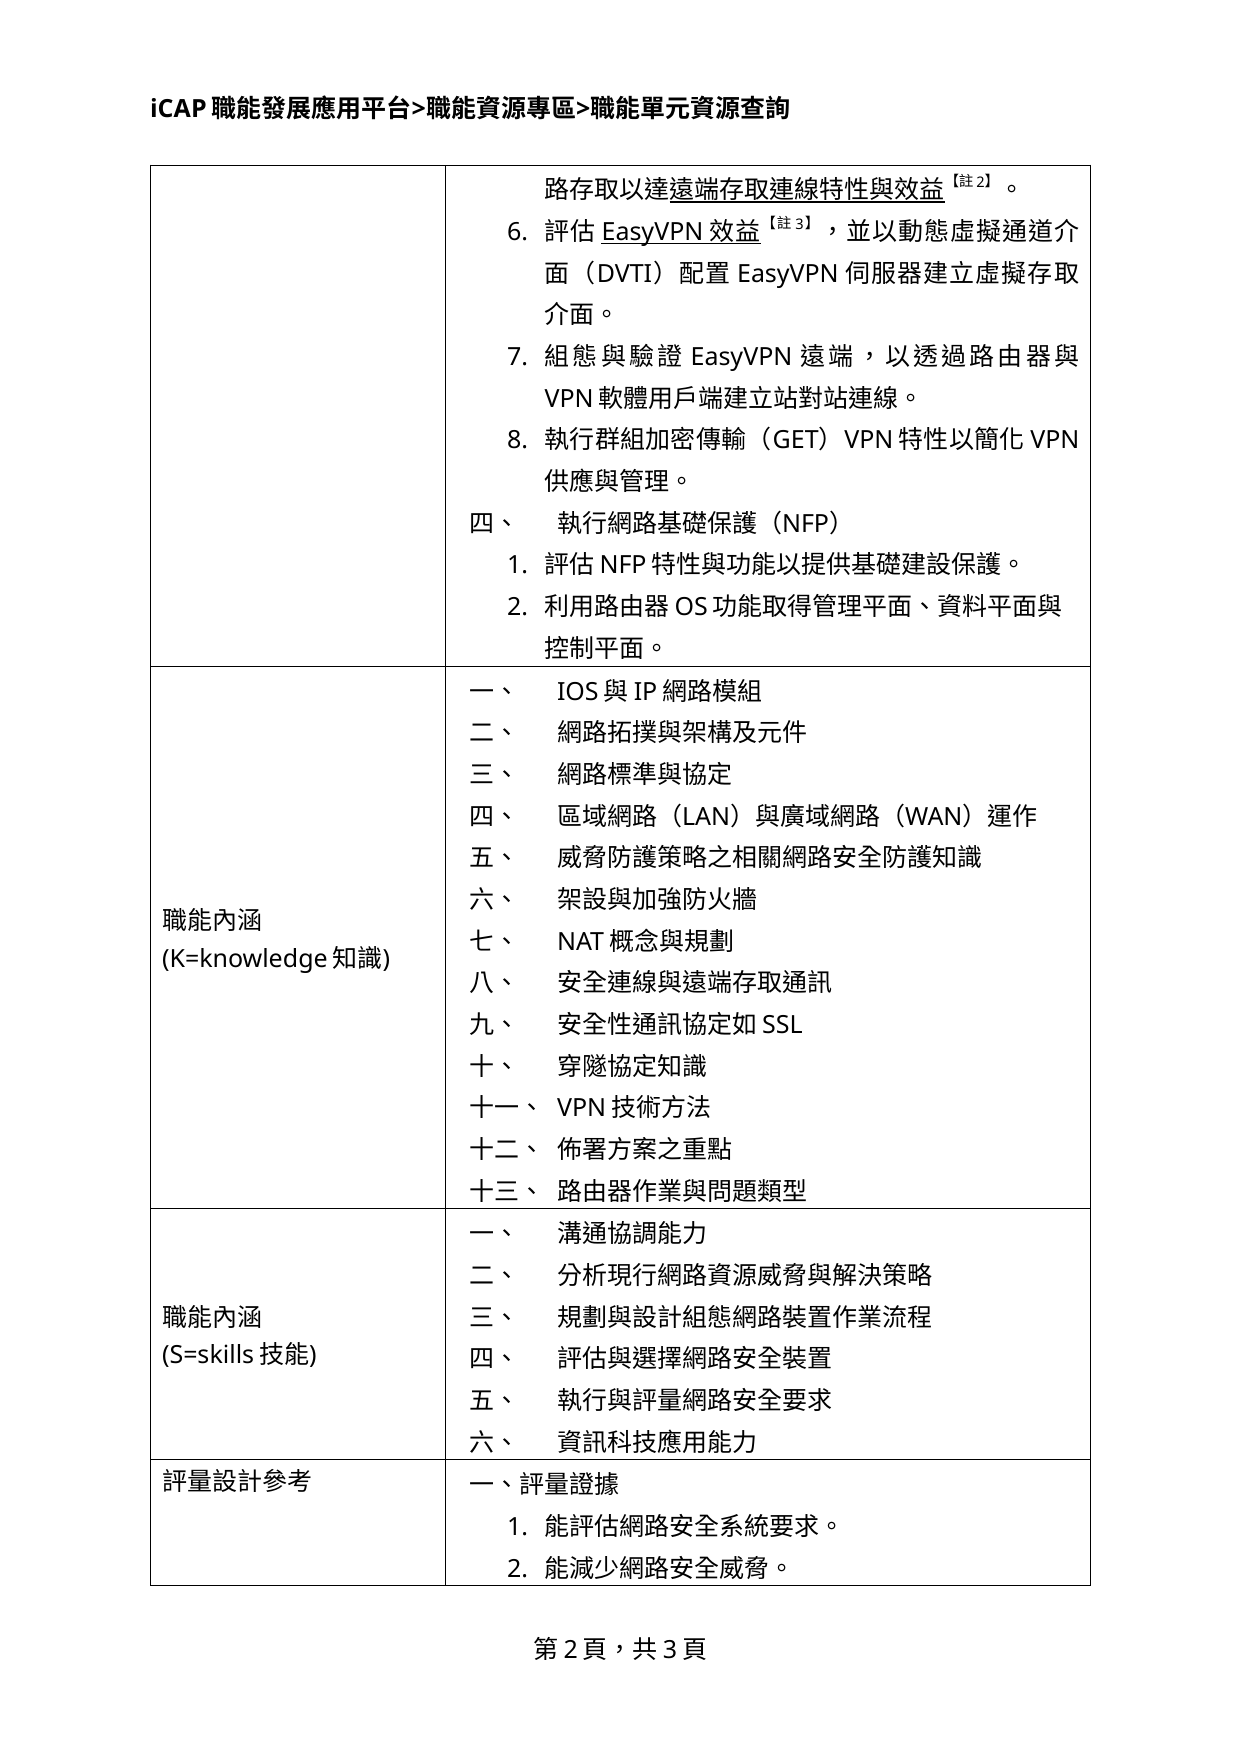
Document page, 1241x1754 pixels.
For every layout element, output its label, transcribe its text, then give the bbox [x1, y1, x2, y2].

table_cell 執行第二層安全機制 使用路由器作業系統（OS）指令組態以減少第二層攻擊。 在交換器上執行以身分為基礎的網路服務（IBNS）以提供第二層安全機制。 利用存取控制系統（ACS）做為驗證伺服器執行身分管理。 組態路由器OS入侵防禦系統（OS-IPS）以減輕網路資源威脅【註1】 評估路由器OS-IPS防火牆特性的進階能力，納入網路資源威脅事件的行動處理（EAP）。 組態並確認IPS特性以找出威脅，並以動態方式阻止威脅侵入網路。 維持、更新與微調IPS攻擊特徵碼（Signature）。 組態與驗證以背景為基礎的存取控制（CBAC）與網路位址轉譯（NAT），以便動態減少找出的網路威脅。 組態與驗證區域為基礎的防火牆（ZFW），以增加新進應用程式檢查並通知資源定位器（URL）過濾以提升網路安全。 組態虛擬私有網路（VPN）建立站台對站台與遠端存取通訊的安全連線 分析並評估網際網路安全協定（IPSec）與通用路由協定封裝（IPSec／GRE）特性與功能。 利用憑證授權單位設定站台對站台VPN的安全連線。 分析動態多點VPN（DMVPN）特性與功能。 組態與驗證網站對網站VPN作業的安全連線。 運用安全通訊協定（SSL）VPN提供高度安全網路存取以達遠端存取連線特性與效益【註2】。 評估EasyVPN效益【註3】，並以動態虛擬通道介面（DVTI）配置EasyVPN伺服器建立虛擬存取介面。 組態與驗證EasyVPN遠端，以透過路由器與VPN軟體用戶端建立站對站連線。 執行群組加密傳輸（GET）VPN特性以簡化VPN供應與管理。 執行網路基礎保護（NFP） 評估NFP特性與功能以提供基礎建設保護。 利用路由器OS功能取得管理平面、資料平面與控制平面。 [446, 166, 1090, 666]
table_cell 溝通協調能力 分析現行網路資源威脅與解決策略 規劃與設計組態網路裝置作業流程 評估與選擇網路安全裝置 執行與評量網路安全要求 資訊科技應用能力 [446, 1209, 1090, 1459]
table_cell 評量設計參考 [151, 1460, 445, 1585]
table_cell 職能內涵 (K=knowledge知識) [151, 667, 445, 1208]
table_cell 職能內涵 (S=skills技能) [151, 1209, 445, 1459]
table_cell [151, 166, 445, 666]
table_cell 一、評量證據 能評估網路安全系統要求。 能減少網路安全威脅。 能規劃VPN安全連線。 能評估與執行NFP。 能利用第二層與第三層裝置，設計、執行與驗證網路安全系統。 能規劃、驗證與解決VLAN切換與切換間通訊。 能規劃、驗證與解決路由器作業與相關問題。 熟悉運用網路安全概念與技術。 二、評量情境與資源 評量情境須儘量符合實務工作現場環境。 相關軟體與硬體設備。 相關規格書與作業文件。 評量流程與技巧須在文化方面要合宜，適合受評者的溝通技能等級、語言與讀寫算能力之工作。 三、評量方法 宜採用多種評量方式來評量實務技能與知識。 以口頭或書面提問，評量受評者所需知識與技能。 運用目標提問方式評量所需知識。 觀察受評者安裝、配置與測試新或更新的網路。 評估受評者提供的工作文件紀錄。 [446, 1460, 1090, 1585]
table_cell IOS與IP網路模組 網路拓撲與架構及元件 網路標準與協定 區域網路（LAN）與廣域網路（WAN）運作 威脅防護策略之相關網路安全防護知識 架設與加強防火牆 NAT概念與規劃 安全連線與遠端存取通訊 安全性通訊協定如SSL 穿隧協定知識 VPN技術方法 佈署方案之重點 路由器作業與問題類型 [446, 667, 1090, 1208]
